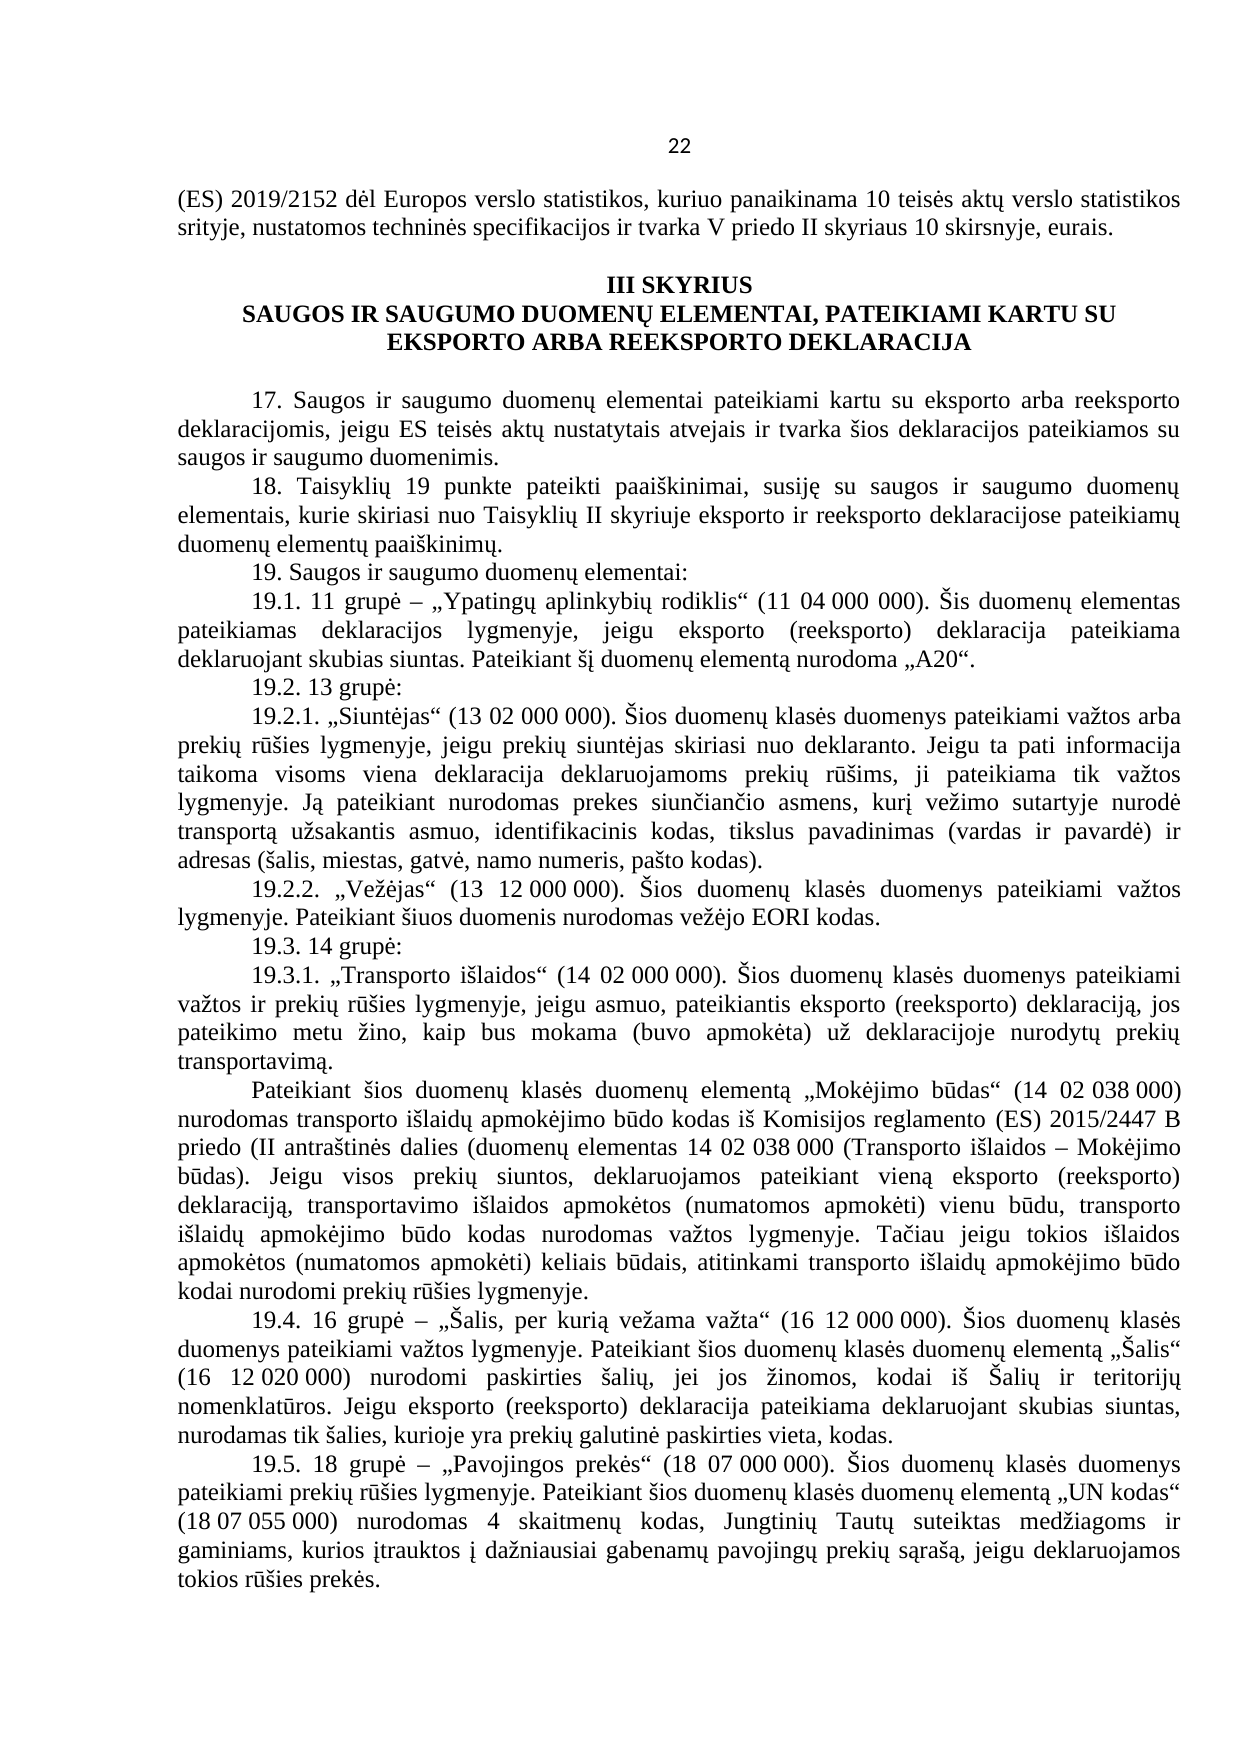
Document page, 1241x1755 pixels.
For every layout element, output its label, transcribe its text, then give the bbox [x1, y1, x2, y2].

text 19.1. 11 grupė – „Ypatingų aplinkybių rodiklis“ (11 04 000 000). Šis duomenų elementas pateikiamas deklaracijos lygmenyje, jeigu eksporto (reeksporto) deklaracija pateikiama deklaruojant skubias siuntas. Pateikiant šį duomenų elementą nurodoma „A20“. [177, 586, 1181, 672]
text SAUGOS IR SAUGUMO DUOMENŲ ELEMENTAI, PATEIKIAMI KARTU SU EKSPORTO arba REEKSPORTO DEKLARACIJA [177, 299, 1181, 356]
text 19. Saugos ir saugumo duomenų elementai: [177, 557, 1181, 586]
text 19.2. 13 grupė: [177, 672, 1181, 701]
text Pateikiant šios duomenų klasės duomenų elementą „Mokėjimo būdas“ (14 02 038 000) nurodomas transporto išlaidų apmokėjimo būdo kodas iš Komisijos reglamento (ES) 2015/2447 B priedo (II antraštinės dalies (duomenų elementas 14 02 038 000 (Transporto išlaidos – Mokėjimo būdas). Jeigu visos prekių siuntos, deklaruojamos pateikiant vieną eksporto (reeksporto) deklaraciją, transportavimo išlaidos apmokėtos (numatomos apmokėti) vienu būdu, transporto išlaidų apmokėjimo būdo kodas nurodomas važtos lygmenyje. Tačiau jeigu tokios išlaidos apmokėtos (numatomos apmokėti) keliais būdais, atitinkami transporto išlaidų apmokėjimo būdo kodai nurodomi prekių rūšies lygmenyje. [177, 1075, 1181, 1305]
text 19.3. 14 grupė: [177, 931, 1181, 960]
text 19.4. 16 grupė – „Šalis, per kurią vežama važta“ (16 12 000 000). Šios duomenų klasės duomenys pateikiami važtos lygmenyje. Pateikiant šios duomenų klasės duomenų elementą „Šalis“ (16 12 020 000) nurodomi paskirties šalių, jei jos žinomos, kodai iš Šalių ir teritorijų nomenklatūros. Jeigu eksporto (reeksporto) deklaracija pateikiama deklaruojant skubias siuntas, nurodamas tik šalies, kurioje yra prekių galutinė paskirties vieta, kodas. [177, 1305, 1181, 1449]
text 17. Saugos ir saugumo duomenų elementai pateikiami kartu su eksporto arba reeksporto deklaracijomis, jeigu ES teisės aktų nustatytais atvejais ir tvarka šios deklaracijos pateikiamos su saugos ir saugumo duomenimis. [177, 385, 1181, 471]
text 19.5. 18 grupė – „Pavojingos prekės“ (18 07 000 000). Šios duomenų klasės duomenys pateikiami prekių rūšies lygmenyje. Pateikiant šios duomenų klasės duomenų elementą „UN kodas“ (18 07 055 000) nurodomas 4 skaitmenų kodas, Jungtinių Tautų suteiktas medžiagoms ir gaminiams, kurios įtrauktos į dažniausiai gabenamų pavojingų prekių sąrašą, jeigu deklaruojamos tokios rūšies prekės. [177, 1449, 1181, 1592]
text 19.3.1. „Transporto išlaidos“ (14 02 000 000). Šios duomenų klasės duomenys pateikiami važtos ir prekių rūšies lygmenyje, jeigu asmuo, pateikiantis eksporto (reeksporto) deklaraciją, jos pateikimo metu žino, kaip bus mokama (buvo apmokėta) už deklaracijoje nurodytų prekių transportavimą. [177, 960, 1181, 1075]
text (ES) 2019/2152 dėl Europos verslo statistikos, kuriuo panaikinama 10 teisės aktų verslo statistikos srityje, nustatomos techninės specifikacijos ir tvarka V priedo II skyriaus 10 skirsnyje, eurais. [177, 184, 1181, 241]
text 19.2.1. „Siuntėjas“ (13 02 000 000). Šios duomenų klasės duomenys pateikiami važtos arba prekių rūšies lygmenyje, jeigu prekių siuntėjas skiriasi nuo deklaranto. Jeigu ta pati informacija taikoma visoms viena deklaracija deklaruojamoms prekių rūšims, ji pateikiama tik važtos lygmenyje. Ją pateikiant nurodomas prekes siunčiančio asmens, kurį vežimo sutartyje nurodė transportą užsakantis asmuo, identifikacinis kodas, tikslus pavadinimas (vardas ir pavardė) ir adresas (šalis, miestas, gatvė, namo numeris, pašto kodas). [177, 701, 1181, 874]
text III SKYRIUS [177, 270, 1181, 299]
text 18. Taisyklių 19 punkte pateikti paaiškinimai, susiję su saugos ir saugumo duomenų elementais, kurie skiriasi nuo Taisyklių II skyriuje eksporto ir reeksporto deklaracijose pateikiamų duomenų elementų paaiškinimų. [177, 471, 1181, 557]
text 19.2.2. „Vežėjas“ (13 12 000 000). Šios duomenų klasės duomenys pateikiami važtos lygmenyje. Pateikiant šiuos duomenis nurodomas vežėjo EORI kodas. [177, 874, 1181, 931]
